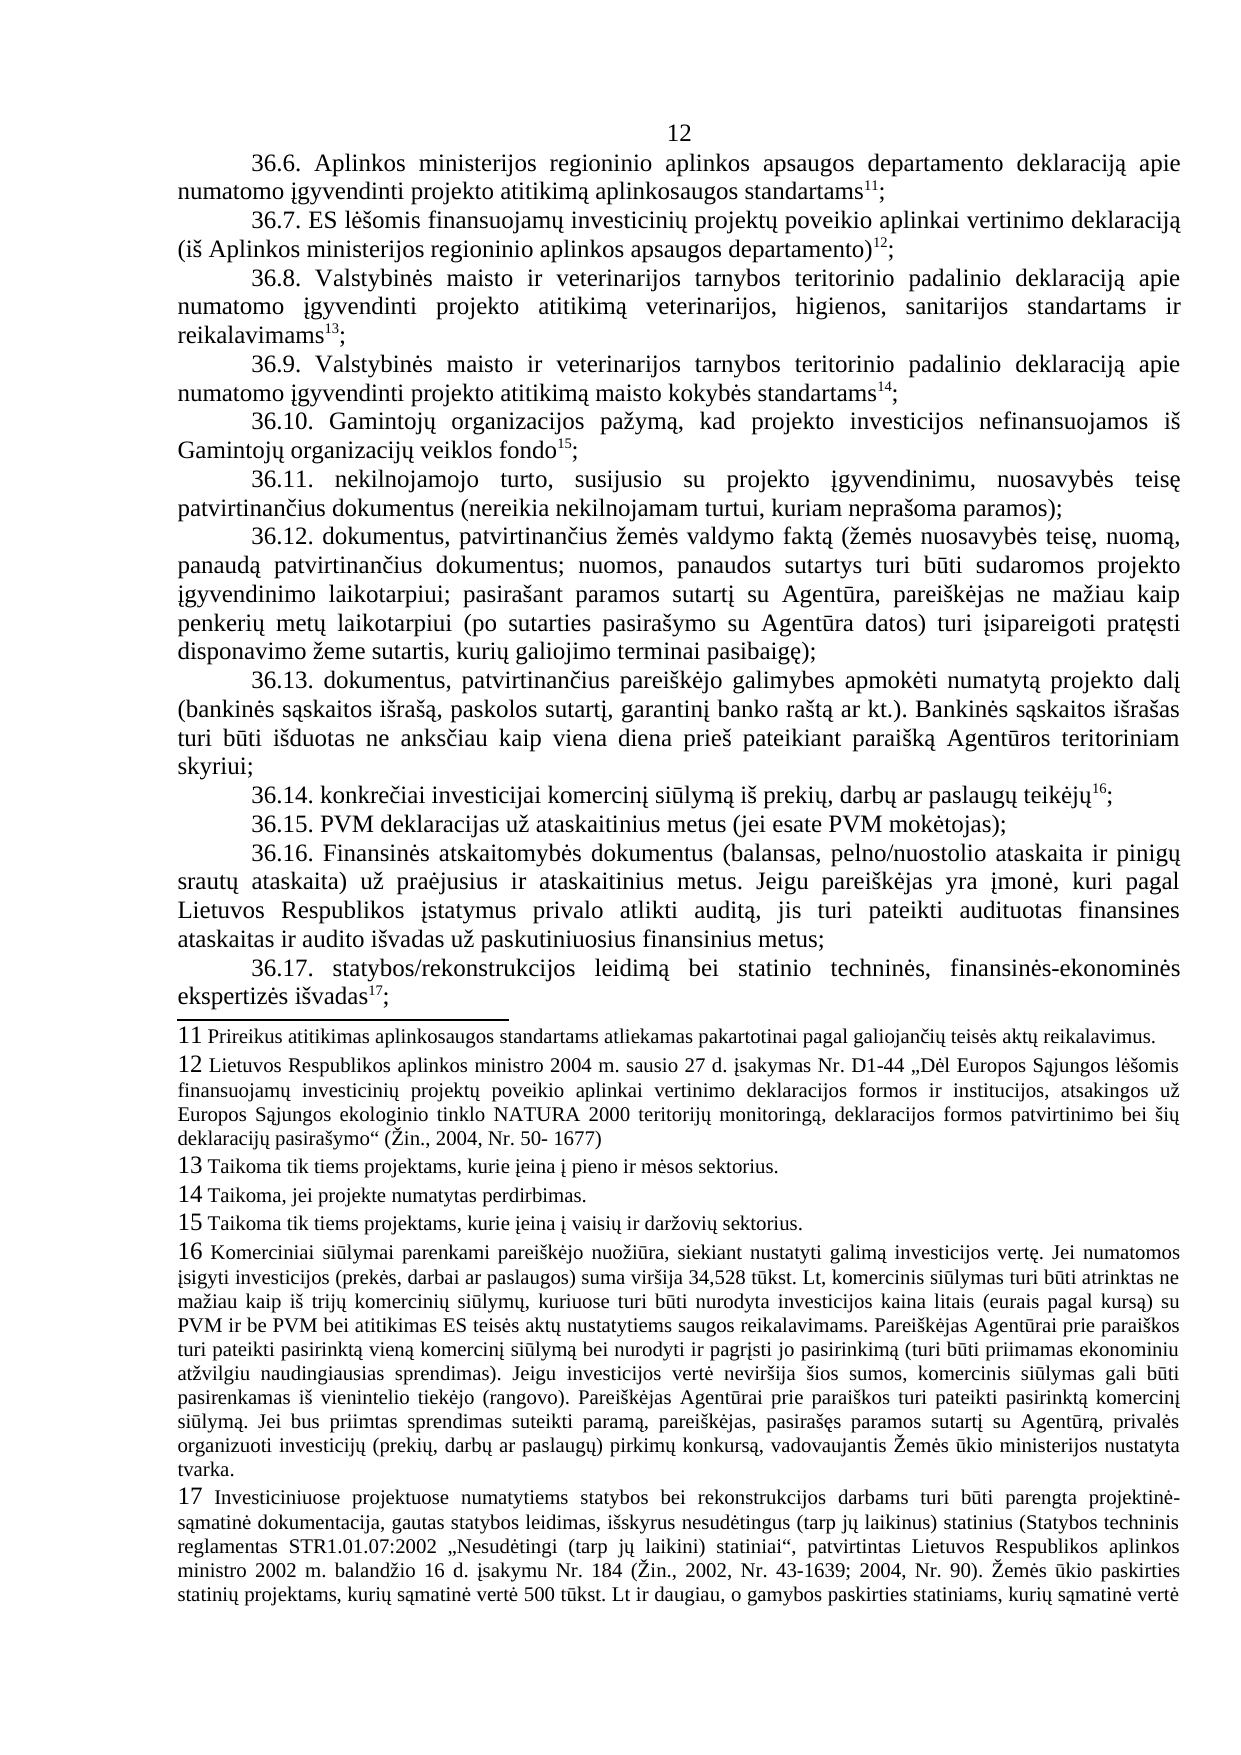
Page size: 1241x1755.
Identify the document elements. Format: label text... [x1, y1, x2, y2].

text 36.16. Finansinės atskaitomybės dokumentus (balansas, pelno/nuostolio ataskaita ir pinigų srautų ataskaita) už praėjusius ir ataskaitinius metus. Jeigu pareiškėjas yra įmonė, kuri pagal Lietuvos Respublikos įstatymus privalo atlikti auditą, jis turi pateikti audituotas finansines ataskaitas ir audito išvadas už paskutiniuosius finansinius metus; [177, 838, 1181, 953]
text Taikoma tik tiems projektams, kurie įeina į vaisių ir daržovių sektorius. [177, 1207, 1181, 1236]
text 36.7. ES lėšomis finansuojamų investicinių projektų poveikio aplinkai vertinimo deklaraciją (iš Aplinkos ministerijos regioninio aplinkos apsaugos departamento); [177, 205, 1181, 263]
text Lietuvos Respublikos aplinkos ministro 2004 m. sausio 27 d. įsakymas Nr. D1-44 „Dėl Europos Sąjungos lėšomis finansuojamų investicinių projektų poveikio aplinkai vertinimo deklaracijos formos ir institucijos, atsakingos už Europos Sąjungos ekologinio tinklo NATURA 2000 teritorijų monitoringą, deklaracijos formos patvirtinimo bei šių deklaracijų pasirašymo“ (Žin., 2004, Nr. 50- 1677) [177, 1049, 1181, 1150]
text 36.15. PVM deklaracijas už ataskaitinius metus (jei esate PVM mokėtojas); [177, 809, 1181, 838]
text Taikoma tik tiems projektams, kurie įeina į pieno ir mėsos sektorius. [177, 1150, 1181, 1179]
text 36.12. dokumentus, patvirtinančius žemės valdymo faktą (žemės nuosavybės teisę, nuomą, panaudą patvirtinančius dokumentus; nuomos, panaudos sutartys turi būti sudaromos projekto įgyvendinimo laikotarpiui; pasirašant paramos sutartį su Agentūra, pareiškėjas ne mažiau kaip penkerių metų laikotarpiui (po sutarties pasirašymo su Agentūra datos) turi įsipareigoti pratęsti disponavimo žeme sutartis, kurių galiojimo terminai pasibaigę); [177, 521, 1181, 665]
text 36.6. Aplinkos ministerijos regioninio aplinkos apsaugos departamento deklaraciją apie numatomo įgyvendinti projekto atitikimą aplinkosaugos standartams; [177, 148, 1181, 205]
text 36.17. statybos/rekonstrukcijos leidimą bei statinio techninės, finansinės-ekonominės ekspertizės išvadas; [177, 953, 1181, 1010]
text 36.13. dokumentus, patvirtinančius pareiškėjo galimybes apmokėti numatytą projekto dalį (bankinės sąskaitos išrašą, paskolos sutartį, garantinį banko raštą ar kt.). Bankinės sąskaitos išrašas turi būti išduotas ne anksčiau kaip viena diena prieš pateikiant paraišką Agentūros teritoriniam skyriui; [177, 665, 1181, 780]
text 36.14. konkrečiai investicijai komercinį siūlymą iš prekių, darbų ar paslaugų teikėjų; [177, 780, 1181, 809]
text 36.9. Valstybinės maisto ir veterinarijos tarnybos teritorinio padalinio deklaraciją apie numatomo įgyvendinti projekto atitikimą maisto kokybės standartams; [177, 349, 1181, 406]
text 36.8. Valstybinės maisto ir veterinarijos tarnybos teritorinio padalinio deklaraciją apie numatomo įgyvendinti projekto atitikimą veterinarijos, higienos, sanitarijos standartams ir reikalavimams; [177, 263, 1181, 349]
text Investiciniuose projektuose numatytiems statybos bei rekonstrukcijos darbams turi būti parengta projektinė-sąmatinė dokumentacija, gautas statybos leidimas, išskyrus nesudėtingus (tarp jų laikinus) statinius (Statybos techninis reglamentas STR1.01.07:2002 „Nesudėtingi (tarp jų laikini) statiniai“, patvirtintas Lietuvos Respublikos aplinkos ministro 2002 m. balandžio 16 d. įsakymu Nr. 184 (Žin., 2002, Nr. 43-1639; 2004, Nr. 90). Žemės ūkio paskirties statinių projektams, kurių sąmatinė vertė 500 tūkst. Lt ir daugiau, o gamybos paskirties statiniams, kurių sąmatinė vertė [177, 1481, 1181, 1606]
text 36.11. nekilnojamojo turto, susijusio su projekto įgyvendinimu, nuosavybės teisę patvirtinančius dokumentus (nereikia nekilnojamam turtui, kuriam neprašoma paramos); [177, 464, 1181, 521]
text Prireikus atitikimas aplinkosaugos standartams atliekamas pakartotinai pagal galiojančių teisės aktų reikalavimus. [177, 1020, 1181, 1049]
text Taikoma, jei projekte numatytas perdirbimas. [177, 1179, 1181, 1207]
text Komerciniai siūlymai parenkami pareiškėjo nuožiūra, siekiant nustatyti galimą investicijos vertę. Jei numatomos įsigyti investicijos (prekės, darbai ar paslaugos) suma viršija 34,528 tūkst. Lt, komercinis siūlymas turi būti atrinktas ne mažiau kaip iš trijų komercinių siūlymų, kuriuose turi būti nurodyta investicijos kaina litais (eurais pagal kursą) su PVM ir be PVM bei atitikimas ES teisės aktų nustatytiems saugos reikalavimams. Pareiškėjas Agentūrai prie paraiškos turi pateikti pasirinktą vieną komercinį siūlymą bei nurodyti ir pagrįsti jo pasirinkimą (turi būti priimamas ekonominiu atžvilgiu naudingiausias sprendimas). Jeigu investicijos vertė neviršija šios sumos, komercinis siūlymas gali būti pasirenkamas iš vienintelio tiekėjo (rangovo). Pareiškėjas Agentūrai prie paraiškos turi pateikti pasirinktą komercinį siūlymą. Jei bus priimtas sprendimas suteikti paramą, pareiškėjas, pasirašęs paramos sutartį su Agentūrą, privalės organizuoti investicijų (prekių, darbų ar paslaugų) pirkimų konkursą, vadovaujantis Žemės ūkio ministerijos nustatyta tvarka. [177, 1236, 1181, 1481]
text 36.10. Gamintojų organizacijos pažymą, kad projekto investicijos nefinansuojamos iš Gamintojų organizacijų veiklos fondo; [177, 406, 1181, 464]
